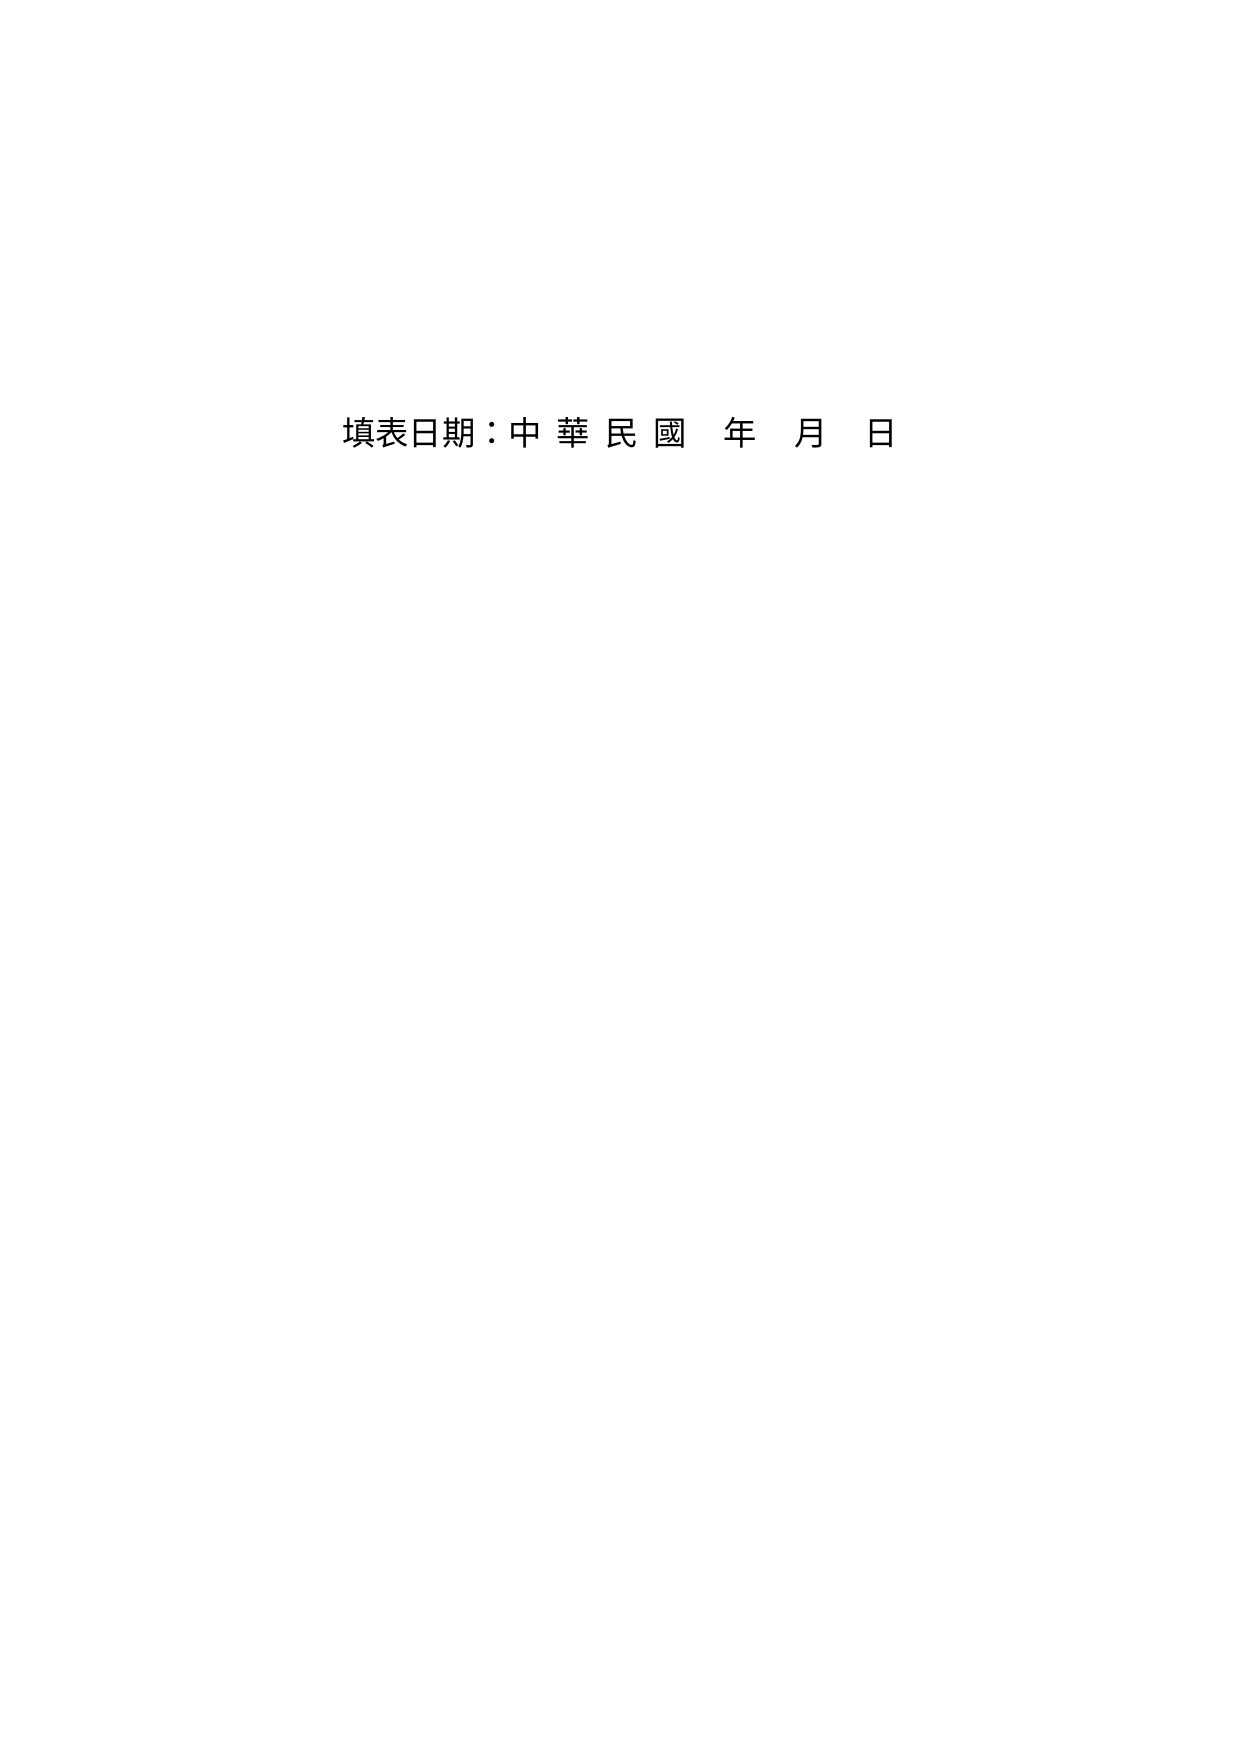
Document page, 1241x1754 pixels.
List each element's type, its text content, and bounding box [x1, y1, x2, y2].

text 填表日期：中 華 民 國 年 月 日 [118, 407, 1122, 455]
